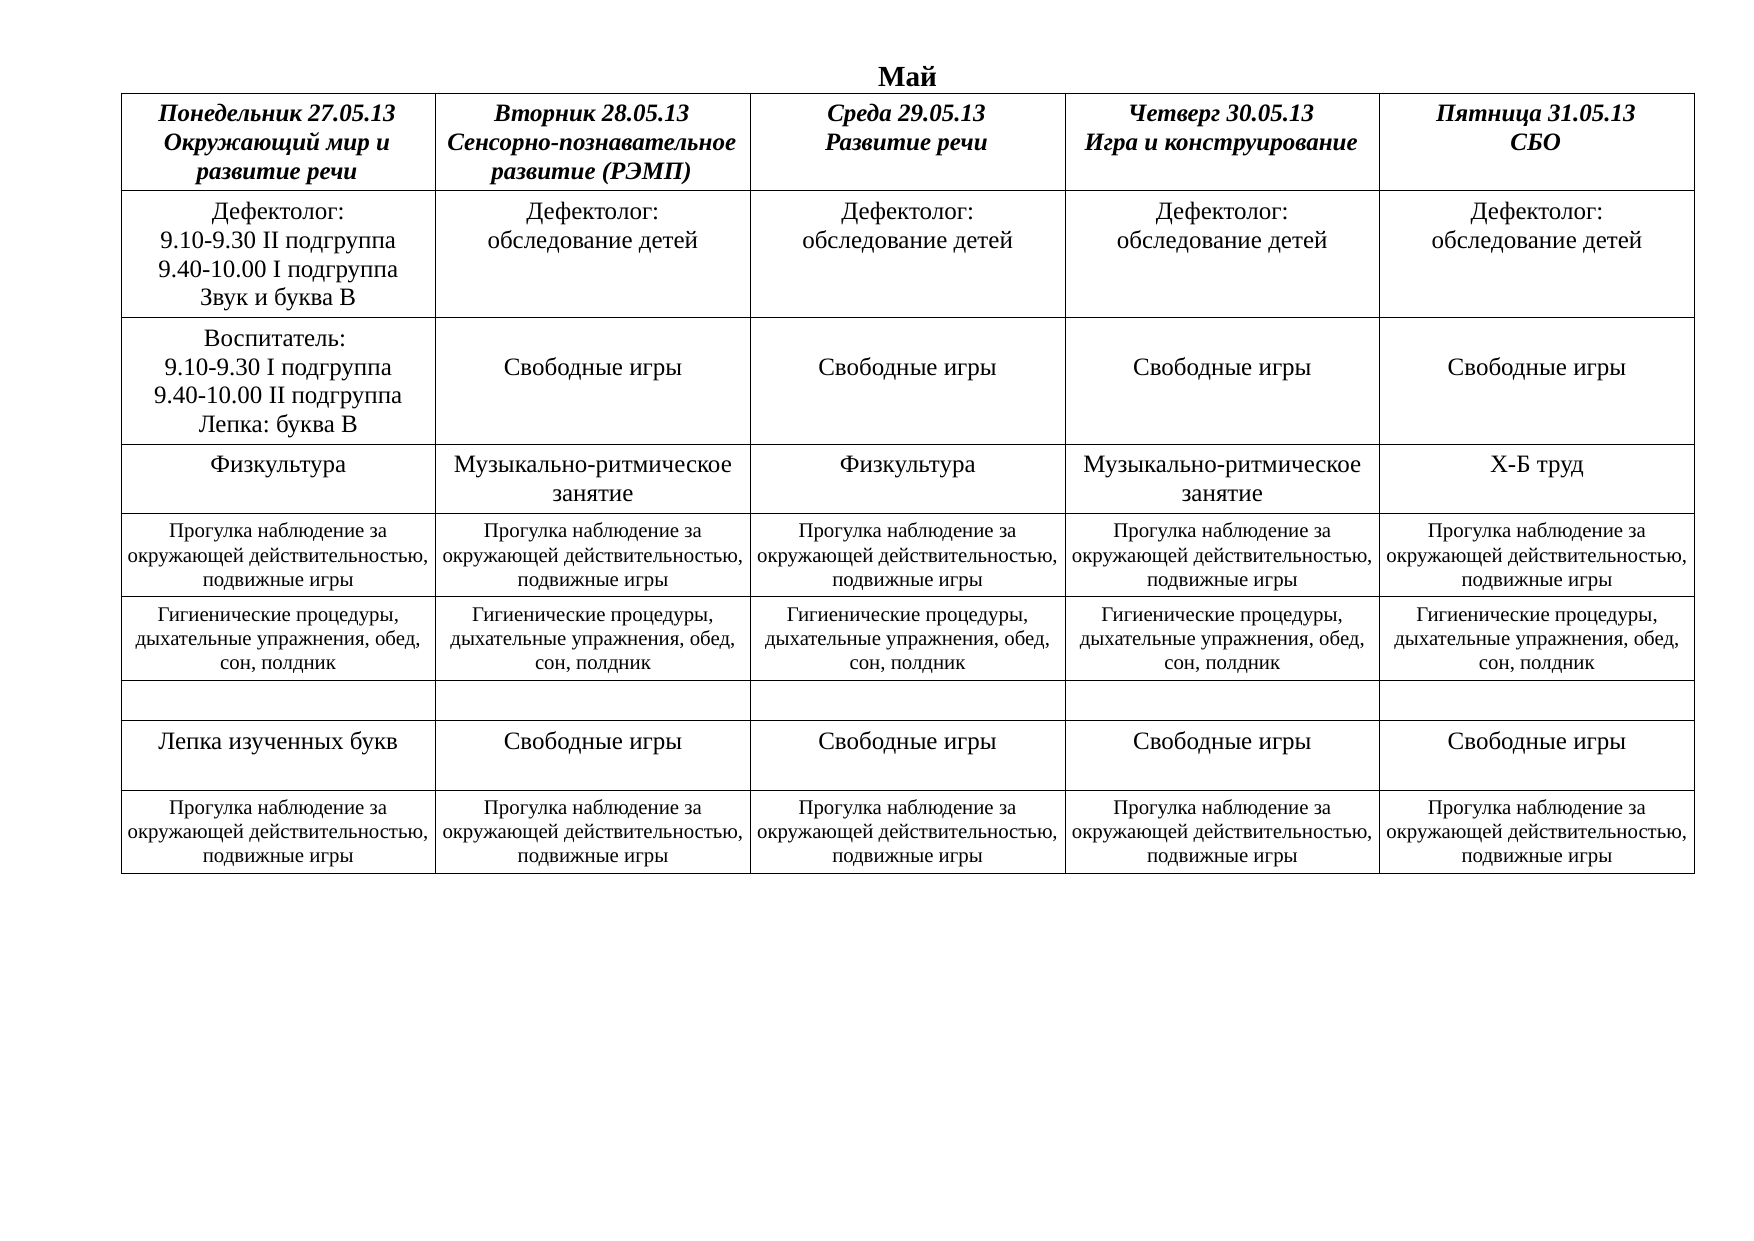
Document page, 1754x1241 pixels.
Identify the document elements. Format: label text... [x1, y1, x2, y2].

table_cell Прогулка наблюдение за окружающей действительностью, подвижные игры [1066, 791, 1379, 873]
table_cell Гигиенические процедуры, дыхательные упражнения, обед, сон, полдник [122, 597, 435, 680]
table_cell Прогулка наблюдение за окружающей действительностью, подвижные игры [1380, 791, 1694, 873]
table_cell Свободные игры [751, 318, 1065, 443]
table_cell Свободные игры [1066, 721, 1379, 789]
table_cell Прогулка наблюдение за окружающей действительностью, подвижные игры [1380, 514, 1694, 596]
table_cell Свободные игры [436, 318, 750, 443]
table_cell Прогулка наблюдение за окружающей действительностью, подвижные игры [751, 791, 1065, 873]
table_cell Х-Б труд [1380, 445, 1694, 513]
table_cell Дефектолог: обследование детей [751, 191, 1065, 317]
table_cell Гигиенические процедуры, дыхательные упражнения, обед, сон, полдник [1380, 597, 1694, 680]
table_cell Воспитатель: 9.10-9.30 I подгруппа 9.40-10.00 II подгруппа Лепка: буква В [122, 318, 435, 443]
table_cell [122, 681, 435, 720]
table_cell Дефектолог: обследование детей [1066, 191, 1379, 317]
table_cell Гигиенические процедуры, дыхательные упражнения, обед, сон, полдник [1066, 597, 1379, 680]
table_cell Свободные игры [1380, 721, 1694, 789]
table_cell [751, 681, 1065, 720]
table_header Среда 29.05.13 Развитие речи [751, 94, 1065, 190]
table_cell [436, 681, 750, 720]
table_cell [1066, 681, 1379, 720]
table_cell Прогулка наблюдение за окружающей действительностью, подвижные игры [122, 514, 435, 596]
table_cell Гигиенические процедуры, дыхательные упражнения, обед, сон, полдник [751, 597, 1065, 680]
table_header Понедельник 27.05.13 Окружающий мир и развитие речи [122, 94, 435, 190]
table_cell Прогулка наблюдение за окружающей действительностью, подвижные игры [436, 791, 750, 873]
table_cell Свободные игры [436, 721, 750, 789]
table_header Пятница 31.05.13 СБО [1380, 94, 1694, 190]
table_cell Физкультура [751, 445, 1065, 513]
table_cell [1380, 681, 1694, 720]
table_cell Дефектолог: 9.10-9.30 II подгруппа 9.40-10.00 I подгруппа Звук и буква В [122, 191, 435, 317]
table_cell Музыкально-ритмическое занятие [1066, 445, 1379, 513]
text Май [121, 59, 1694, 93]
table_cell Дефектолог: обследование детей [436, 191, 750, 317]
table_cell Прогулка наблюдение за окружающей действительностью, подвижные игры [122, 791, 435, 873]
table_cell Музыкально-ритмическое занятие [436, 445, 750, 513]
table_cell Свободные игры [751, 721, 1065, 789]
table_cell Прогулка наблюдение за окружающей действительностью, подвижные игры [1066, 514, 1379, 596]
table_cell Прогулка наблюдение за окружающей действительностью, подвижные игры [436, 514, 750, 596]
table_header Четверг 30.05.13 Игра и конструирование [1066, 94, 1379, 190]
table_cell Гигиенические процедуры, дыхательные упражнения, обед, сон, полдник [436, 597, 750, 680]
table_cell Дефектолог: обследование детей [1380, 191, 1694, 317]
table_cell Свободные игры [1066, 318, 1379, 443]
table_header Вторник 28.05.13 Сенсорно-познавательное развитие (РЭМП) [436, 94, 750, 190]
table_cell Свободные игры [1380, 318, 1694, 443]
table_cell Прогулка наблюдение за окружающей действительностью, подвижные игры [751, 514, 1065, 596]
table_cell Лепка изученных букв [122, 721, 435, 789]
table_cell Физкультура [122, 445, 435, 513]
